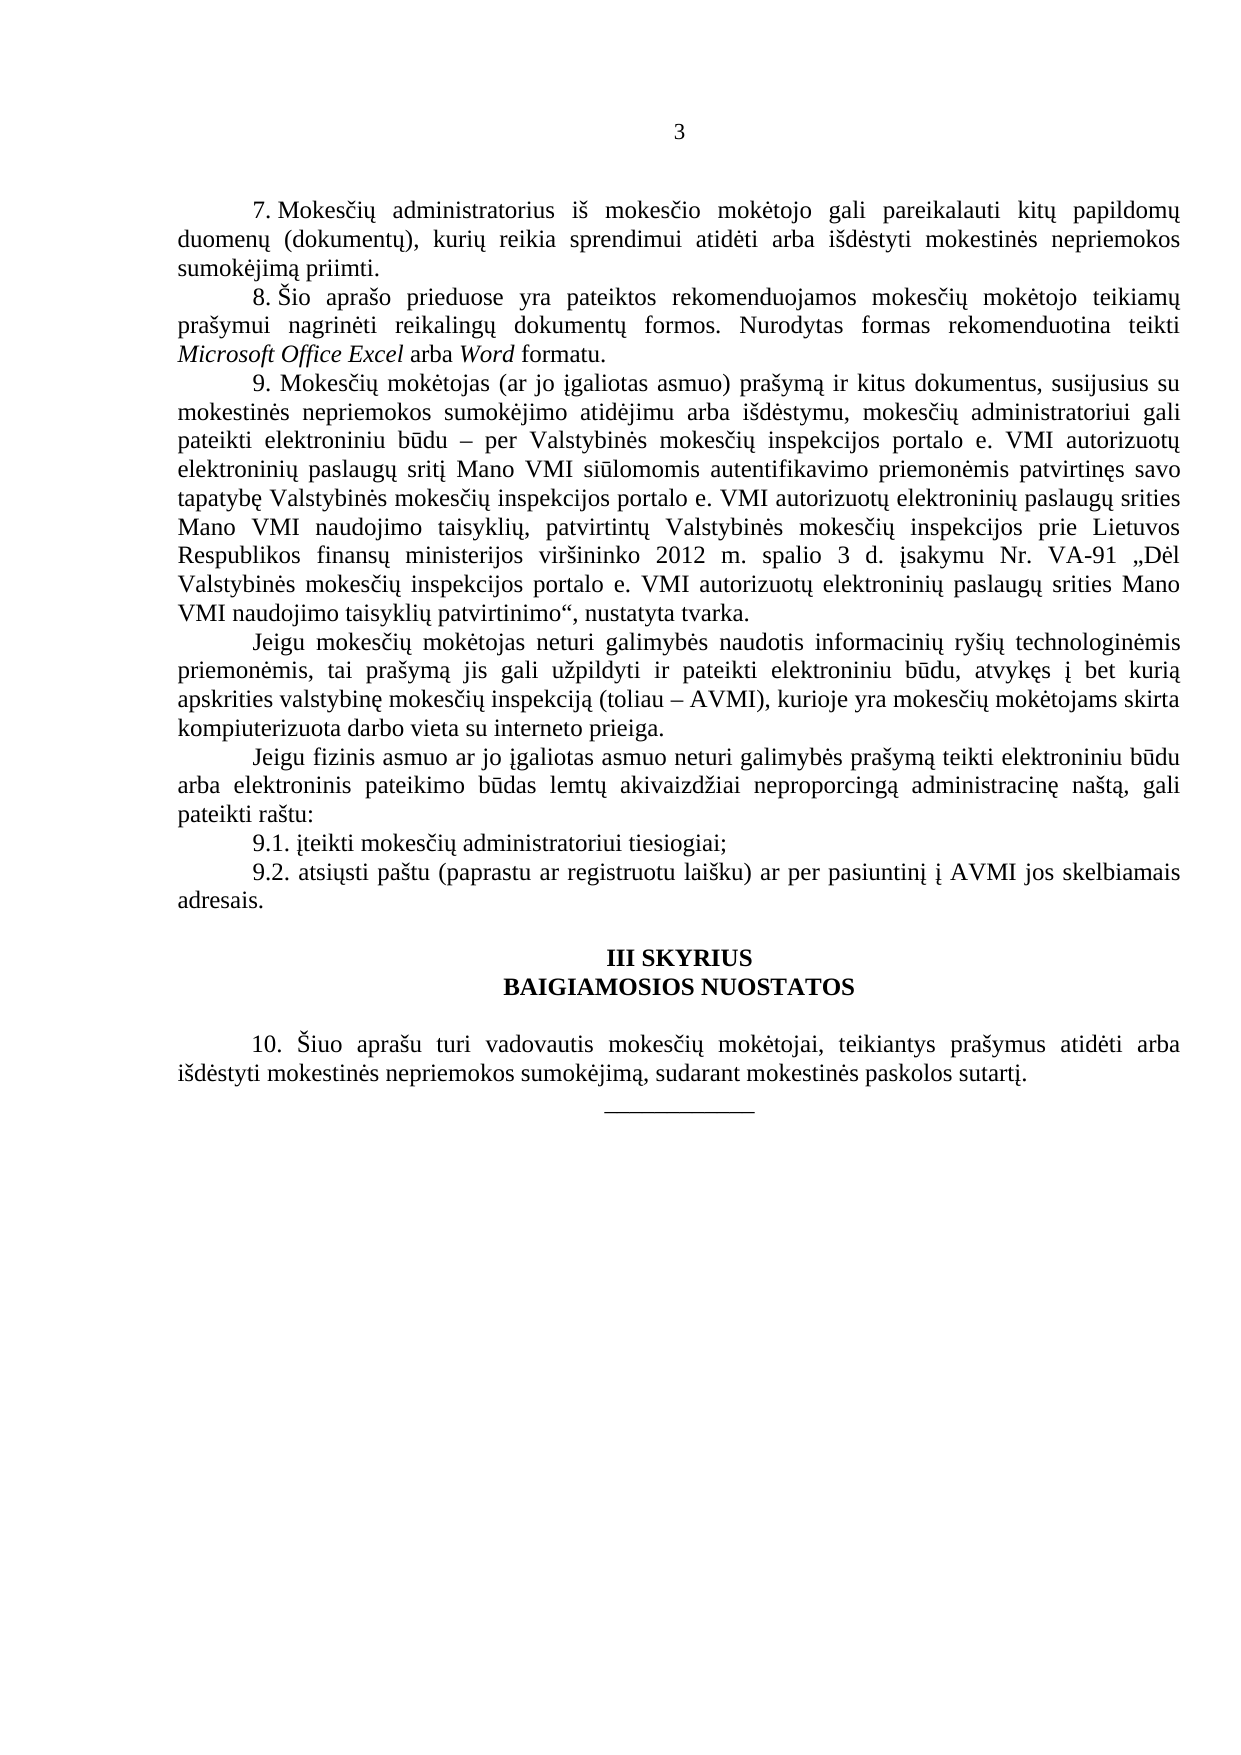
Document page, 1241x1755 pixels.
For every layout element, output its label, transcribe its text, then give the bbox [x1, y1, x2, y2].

text 9.1. įteikti mokesčių administratoriui tiesiogiai; [177, 828, 1181, 857]
text ____________ [177, 1087, 1181, 1116]
text BAIGIAMOSIOS NUOSTATOS [177, 972, 1181, 1001]
text 7. Mokesčių administratorius iš mokesčio mokėtojo gali pareikalauti kitų papildomų duomenų (dokumentų), kurių reikia sprendimui atidėti arba išdėstyti mokestinės nepriemokos sumokėjimą priimti. [177, 196, 1181, 282]
text 9.2. atsiųsti paštu (paprastu ar registruotu laišku) ar per pasiuntinį į AVMI jos skelbiamais adresais. [177, 857, 1181, 914]
text III SKYRIUS [177, 943, 1181, 972]
text 10. Šiuo aprašu turi vadovautis mokesčių mokėtojai, teikiantys prašymus atidėti arba išdėstyti mokestinės nepriemokos sumokėjimą, sudarant mokestinės paskolos sutartį. [177, 1029, 1181, 1087]
text Jeigu mokesčių mokėtojas neturi galimybės naudotis informacinių ryšių technologinėmis priemonėmis, tai prašymą jis gali užpildyti ir pateikti elektroniniu būdu, atvykęs į bet kurią apskrities valstybinę mokesčių inspekciją (toliau – AVMI), kurioje yra mokesčių mokėtojams skirta kompiuterizuota darbo vieta su interneto prieiga. [177, 627, 1181, 742]
text 8. Šio aprašo prieduose yra pateiktos rekomenduojamos mokesčių mokėtojo teikiamų prašymui nagrinėti reikalingų dokumentų formos. Nurodytas formas rekomenduotina teikti Microsoft Office Excel arba Word formatu. [177, 282, 1181, 368]
text Jeigu fizinis asmuo ar jo įgaliotas asmuo neturi galimybės prašymą teikti elektroniniu būdu arba elektroninis pateikimo būdas lemtų akivaizdžiai neproporcingą administracinę naštą, gali pateikti raštu: [177, 742, 1181, 828]
text 9. Mokesčių mokėtojas (ar jo įgaliotas asmuo) prašymą ir kitus dokumentus, susijusius su mokestinės nepriemokos sumokėjimo atidėjimu arba išdėstymu, mokesčių administratoriui gali pateikti elektroniniu būdu – per Valstybinės mokesčių inspekcijos portalo e. VMI autorizuotų elektroninių paslaugų sritį Mano VMI siūlomomis autentifikavimo priemonėmis patvirtinęs savo tapatybę Valstybinės mokesčių inspekcijos portalo e. VMI autorizuotų elektroninių paslaugų srities Mano VMI naudojimo taisyklių, patvirtintų Valstybinės mokesčių inspekcijos prie Lietuvos Respublikos finansų ministerijos viršininko 2012 m. spalio 3 d. įsakymu Nr. VA-91 „Dėl Valstybinės mokesčių inspekcijos portalo e. VMI autorizuotų elektroninių paslaugų srities Mano VMI naudojimo taisyklių patvirtinimo“, nustatyta tvarka. [177, 368, 1181, 627]
